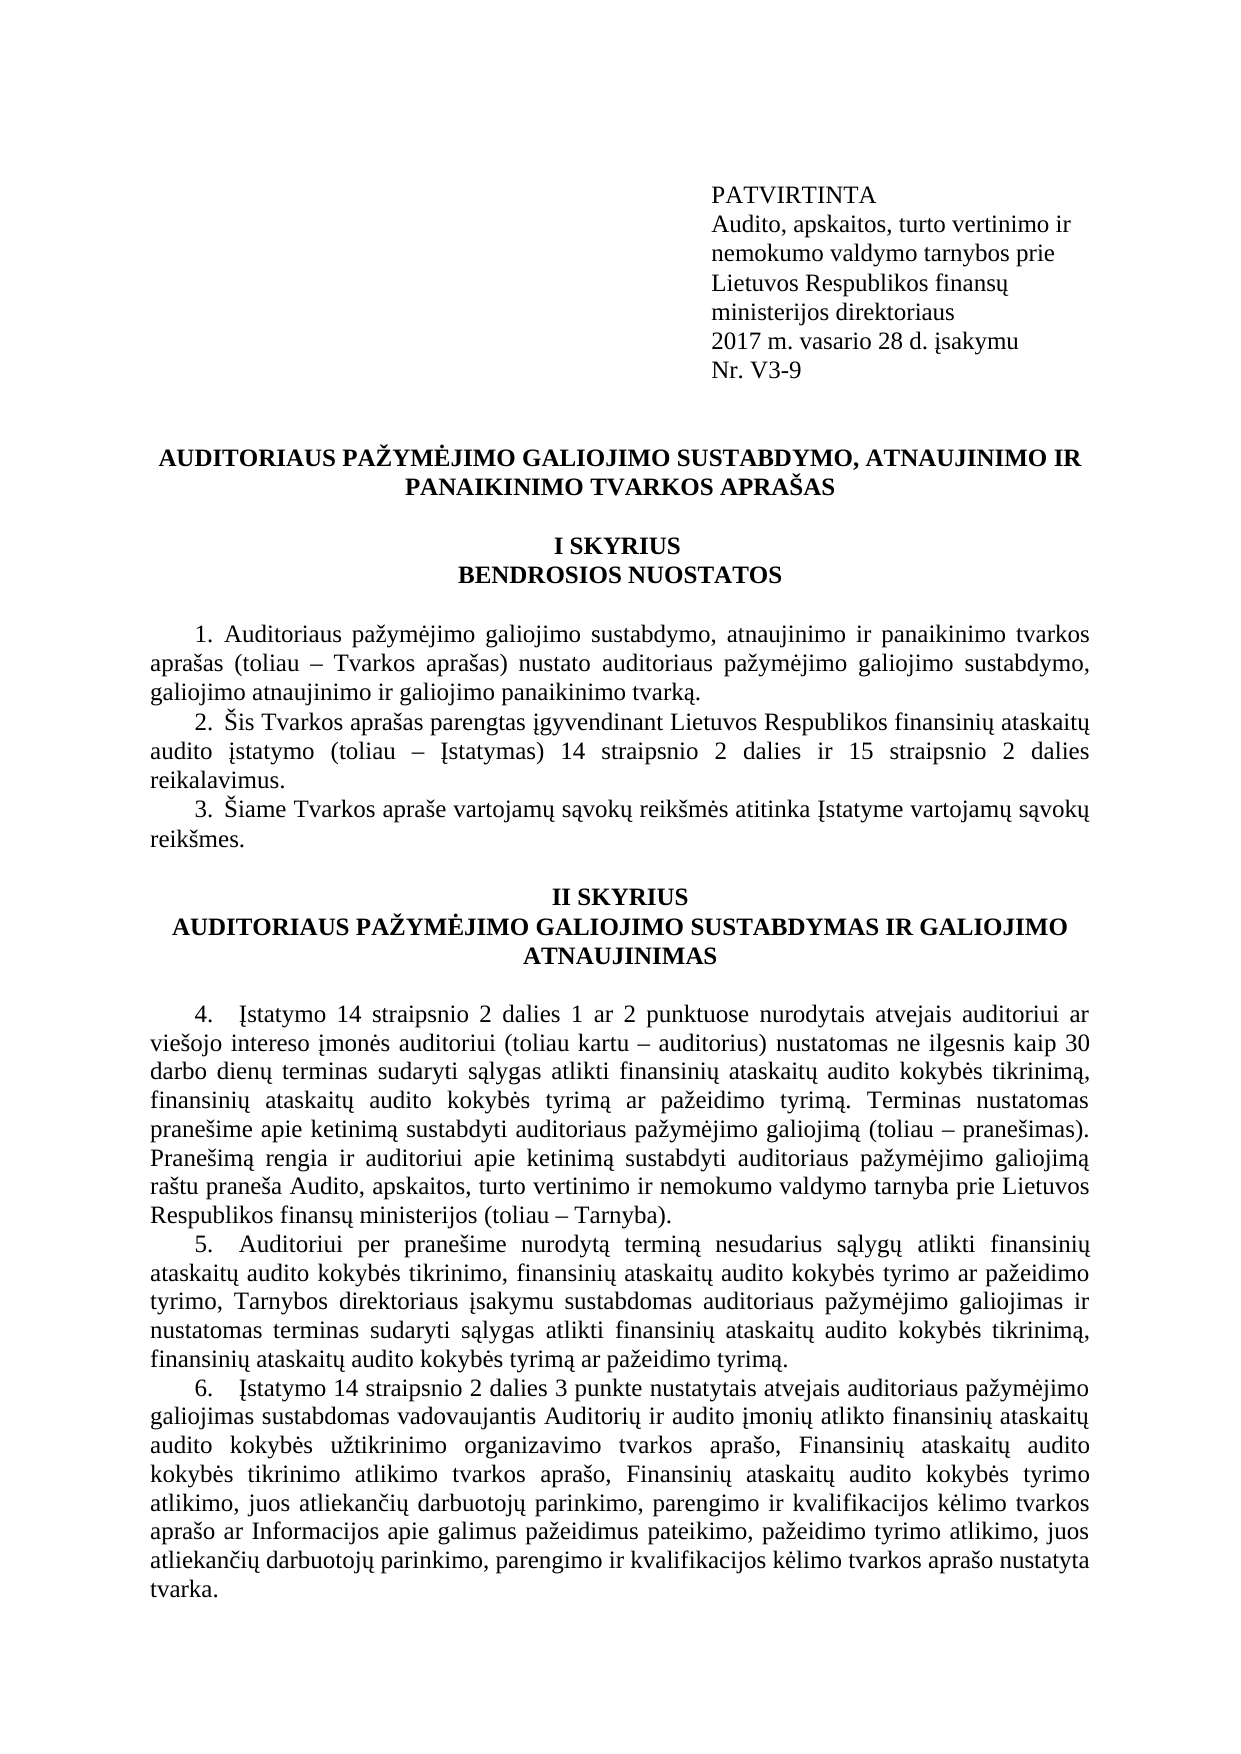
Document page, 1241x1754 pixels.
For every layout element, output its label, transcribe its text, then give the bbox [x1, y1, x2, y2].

text Lietuvos Respublikos finansų [711, 267, 1090, 296]
text II skyrius [150, 882, 1090, 911]
text 6. Įstatymo 14 straipsnio 2 dalies 3 punkte nustatytais atvejais auditoriaus pažymėjimo galiojimas sustabdomas vadovaujantis Auditorių ir audito įmonių atlikto finansinių ataskaitų audito kokybės užtikrinimo organizavimo tvarkos aprašo, Finansinių ataskaitų audito kokybės tikrinimo atlikimo tvarkos aprašo, Finansinių ataskaitų audito kokybės tyrimo atlikimo, juos atliekančių darbuotojų parinkimo, parengimo ir kvalifikacijos kėlimo tvarkos aprašo ar Informacijos apie galimus pažeidimus pateikimo, pažeidimo tyrimo atlikimo, juos atliekančių darbuotojų parinkimo, parengimo ir kvalifikacijos kėlimo tvarkos aprašo nustatyta tvarka. [150, 1373, 1090, 1603]
text PATVIRTINTA [711, 179, 1090, 208]
text BENDROSIOS NUOSTATOS [150, 560, 1090, 589]
text AUDITORIAUS PAŽYMĖJIMO GALIOJIMO SUSTABDYMAS IR GALIOJIMO ATNAUJINIMAS [150, 911, 1090, 969]
text Nr. V3-9 [711, 355, 1090, 384]
text Audito, apskaitos, turto vertinimo ir [711, 208, 1090, 238]
text nemokumo valdymo tarnybos prie [711, 238, 1090, 267]
text I skyrius [150, 531, 1090, 560]
text 1. Auditoriaus pažymėjimo galiojimo sustabdymo, atnaujinimo ir panaikinimo tvarkos aprašas (toliau – Tvarkos aprašas) nustato auditoriaus pažymėjimo galiojimo sustabdymo, galiojimo atnaujinimo ir galiojimo panaikinimo tvarką. [150, 618, 1090, 706]
text 5. Auditoriui per pranešime nurodytą terminą nesudarius sąlygų atlikti finansinių ataskaitų audito kokybės tikrinimo, finansinių ataskaitų audito kokybės tyrimo ar pažeidimo tyrimo, Tarnybos direktoriaus įsakymu sustabdomas auditoriaus pažymėjimo galiojimas ir nustatomas terminas sudaryti sąlygas atlikti finansinių ataskaitų audito kokybės tikrinimą, finansinių ataskaitų audito kokybės tyrimą ar pažeidimo tyrimą. [150, 1229, 1090, 1373]
text 3. Šiame Tvarkos apraše vartojamų sąvokų reikšmės atitinka Įstatyme vartojamų sąvokų reikšmes. [150, 794, 1090, 852]
text 4. Įstatymo 14 straipsnio 2 dalies 1 ar 2 punktuose nurodytais atvejais auditoriui ar viešojo intereso įmonės auditoriui (toliau kartu – auditorius) nustatomas ne ilgesnis kaip 30 darbo dienų terminas sudaryti sąlygas atlikti finansinių ataskaitų audito kokybės tikrinimą, finansinių ataskaitų audito kokybės tyrimą ar pažeidimo tyrimą. Terminas nustatomas pranešime apie ketinimą sustabdyti auditoriaus pažymėjimo galiojimą (toliau – pranešimas). Pranešimą rengia ir auditoriui apie ketinimą sustabdyti auditoriaus pažymėjimo galiojimą raštu praneša Audito, apskaitos, turto vertinimo ir nemokumo valdymo tarnyba prie Lietuvos Respublikos finansų ministerijos (toliau – Tarnyba). [150, 999, 1090, 1229]
text ministerijos direktoriaus [711, 296, 1090, 326]
text 2017 m. vasario 28 d. įsakymu [711, 326, 1090, 355]
text AUDITORIAUS PAŽYMĖJIMO GALIOJIMO SUSTABDYMO, ATNAUJINIMO IR PANAIKINIMO TVARKOS APRAŠAS [150, 443, 1090, 501]
text 2. Šis Tvarkos aprašas parengtas įgyvendinant Lietuvos Respublikos finansinių ataskaitų audito įstatymo (toliau – Įstatymas) 14 straipsnio 2 dalies ir 15 straipsnio 2 dalies reikalavimus. [150, 706, 1090, 794]
